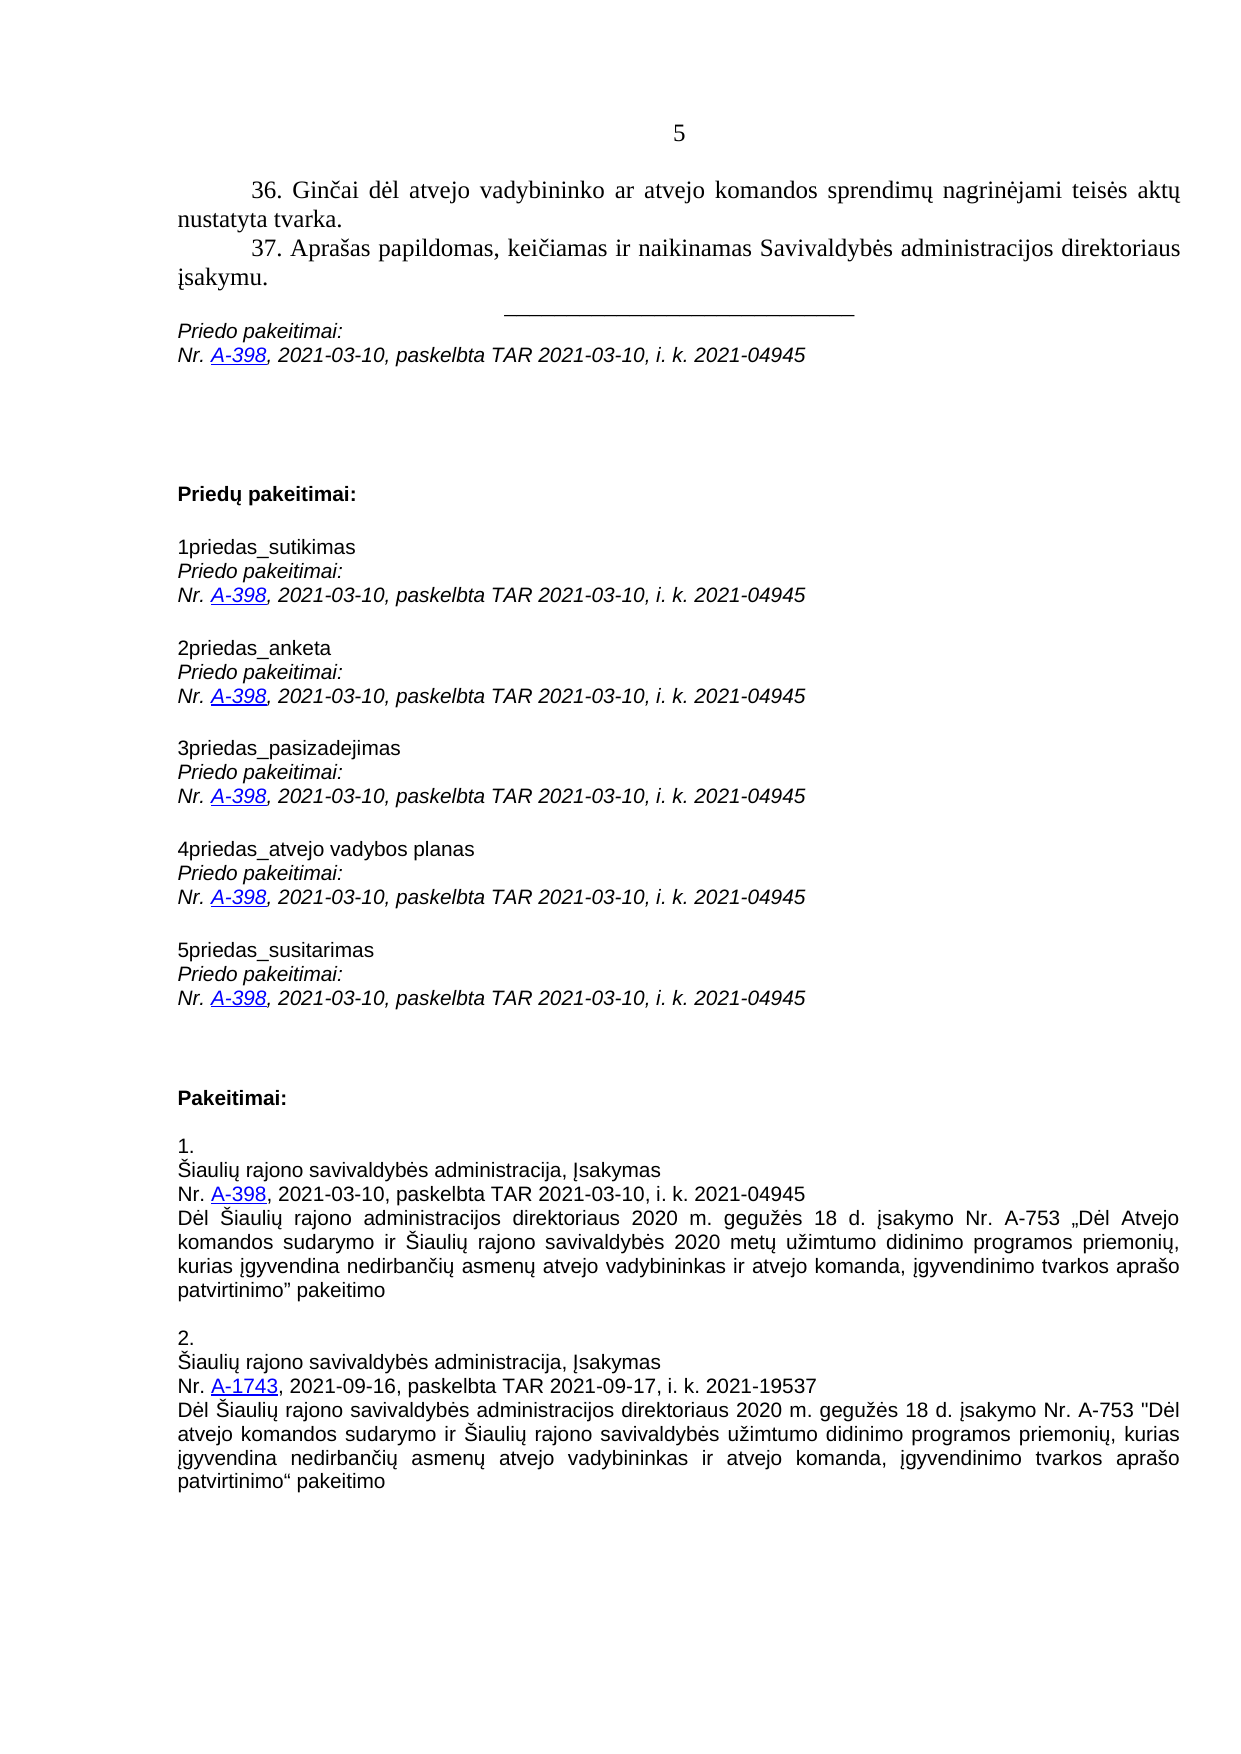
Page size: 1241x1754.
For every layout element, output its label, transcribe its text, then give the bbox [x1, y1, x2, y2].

text Nr. A-398, 2021-03-10, paskelbta TAR 2021-03-10, i. k. 2021-04945 [177, 1182, 1181, 1206]
text Dėl Šiaulių rajono savivaldybės administracijos direktoriaus 2020 m. gegužės 18 d. įsakymo Nr. A-753 "Dėl atvejo komandos sudarymo ir Šiaulių rajono savivaldybės užimtumo didinimo programos priemonių, kurias įgyvendina nedirbančių asmenų atvejo vadybininkas ir atvejo komanda, įgyvendinimo tvarkos aprašo patvirtinimo“ pakeitimo [177, 1397, 1181, 1493]
text 5priedas_susitarimas [177, 937, 1181, 961]
text Nr. A-398, 2021-03-10, paskelbta TAR 2021-03-10, i. k. 2021-04945 [177, 985, 1181, 1009]
text 4priedas_atvejo vadybos planas [177, 837, 1181, 861]
text 36. Ginčai dėl atvejo vadybininko ar atvejo komandos sprendimų nagrinėjami teisės aktų nustatyta tvarka. [177, 176, 1181, 233]
text Nr. A-398, 2021-03-10, paskelbta TAR 2021-03-10, i. k. 2021-04945 [177, 885, 1181, 909]
text Nr. A-398, 2021-03-10, paskelbta TAR 2021-03-10, i. k. 2021-04945 [177, 583, 1181, 607]
text Šiaulių rajono savivaldybės administracija, Įsakymas [177, 1349, 1181, 1373]
text 1priedas_sutikimas [177, 535, 1181, 559]
text 37. Aprašas papildomas, keičiamas ir naikinamas Savivaldybės administracijos direktoriaus įsakymu. [177, 233, 1181, 291]
text Nr. A-398, 2021-03-10, paskelbta TAR 2021-03-10, i. k. 2021-04945 [177, 784, 1181, 808]
text ____________________________ [177, 291, 1181, 319]
text Priedo pakeitimai: [177, 961, 1181, 985]
text 3priedas_pasizadejimas [177, 736, 1181, 760]
text Priedo pakeitimai: [177, 861, 1181, 885]
text 2. [177, 1326, 1181, 1349]
text Priedo pakeitimai: [177, 760, 1181, 784]
text 2priedas_anketa [177, 636, 1181, 659]
text Šiaulių rajono savivaldybės administracija, Įsakymas [177, 1158, 1181, 1182]
text Priedo pakeitimai: [177, 319, 1181, 343]
text Priedo pakeitimai: [177, 659, 1181, 683]
text Nr. A-1743, 2021-09-16, paskelbta TAR 2021-09-17, i. k. 2021-19537 [177, 1373, 1181, 1397]
text Dėl Šiaulių rajono administracijos direktoriaus 2020 m. gegužės 18 d. įsakymo Nr. A-753 „Dėl Atvejo komandos sudarymo ir Šiaulių rajono savivaldybės 2020 metų užimtumo didinimo programos priemonių, kurias įgyvendina nedirbančių asmenų atvejo vadybininkas ir atvejo komanda, įgyvendinimo tvarkos aprašo patvirtinimo” pakeitimo [177, 1206, 1181, 1302]
text Nr. A-398, 2021-03-10, paskelbta TAR 2021-03-10, i. k. 2021-04945 [177, 683, 1181, 707]
text Priedų pakeitimai: [177, 482, 1181, 506]
text 1. [177, 1134, 1181, 1158]
text Nr. A-398, 2021-03-10, paskelbta TAR 2021-03-10, i. k. 2021-04945 [177, 343, 1181, 367]
text Pakeitimai: [177, 1086, 1181, 1110]
text Priedo pakeitimai: [177, 559, 1181, 583]
